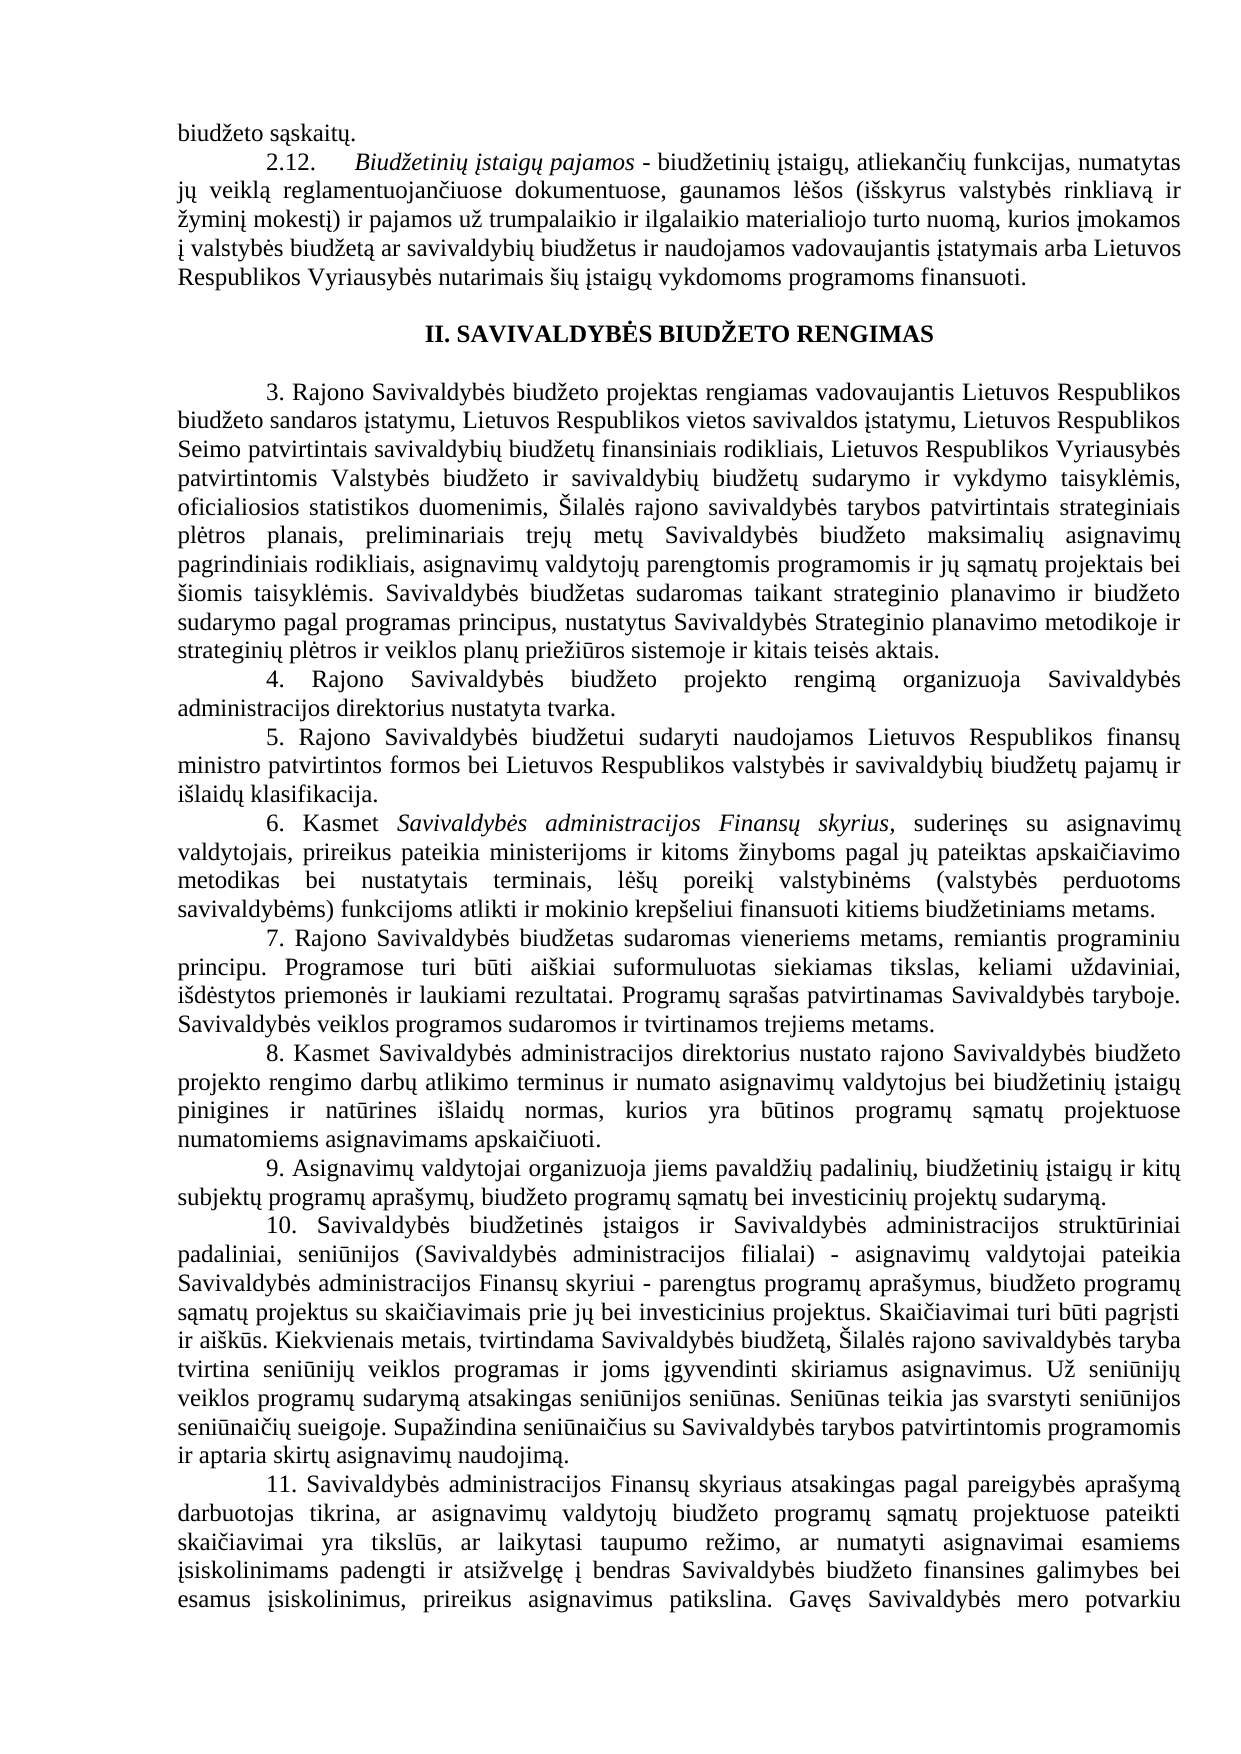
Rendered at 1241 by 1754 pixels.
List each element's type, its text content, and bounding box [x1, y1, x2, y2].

text 7. Rajono Savivaldybės biudžetas sudaromas vieneriems metams, remiantis programiniu principu. Programose turi būti aiškiai suformuluotas siekiamas tikslas, keliami uždaviniai, išdėstytos priemonės ir laukiami rezultatai. Programų sąrašas patvirtinamas Savivaldybės taryboje. Savivaldybės veiklos programos sudaromos ir tvirtinamos trejiems metams. [177, 923, 1181, 1038]
text 9. Asignavimų valdytojai organizuoja jiems pavaldžių padalinių, biudžetinių įstaigų ir kitų subjektų programų aprašymų, biudžeto programų sąmatų bei investicinių projektų sudarymą. [177, 1153, 1181, 1211]
text 8. Kasmet Savivaldybės administracijos direktorius nustato rajono Savivaldybės biudžeto projekto rengimo darbų atlikimo terminus ir numato asignavimų valdytojus bei biudžetinių įstaigų pinigines ir natūrines išlaidų normas, kurios yra būtinos programų sąmatų projektuose numatomiems asignavimams apskaičiuoti. [177, 1038, 1181, 1153]
text II. SAVIVALDYBĖS BIUDŽETO RENGIMAS [177, 319, 1181, 348]
text 11. Savivaldybės administracijos Finansų skyriaus atsakingas pagal pareigybės aprašymą darbuotojas tikrina, ar asignavimų valdytojų biudžeto programų sąmatų projektuose pateikti skaičiavimai yra tikslūs, ar laikytasi taupumo režimo, ar numatyti asignavimai esamiems įsiskolinimams padengti ir atsižvelgę į bendras Savivaldybės biudžeto finansines galimybes bei esamus įsiskolinimus, prireikus asignavimus patikslina. Gavęs Savivaldybės mero potvarkiu [177, 1469, 1181, 1613]
text biudžeto sąskaitų. [177, 118, 1181, 147]
text 2.12. Biudžetinių įstaigų pajamos - biudžetinių įstaigų, atliekančių funkcijas, numatytas jų veiklą reglamentuojančiuose dokumentuose, gaunamos lėšos (išskyrus valstybės rinkliavą ir žyminį mokestį) ir pajamos už trumpalaikio ir ilgalaikio materialiojo turto nuomą, kurios įmokamos į valstybės biudžetą ar savivaldybių biudžetus ir naudojamos vadovaujantis įstatymais arba Lietuvos Respublikos Vyriausybės nutarimais šių įstaigų vykdomoms programoms finansuoti. [177, 147, 1181, 291]
text 5. Rajono Savivaldybės biudžetui sudaryti naudojamos Lietuvos Respublikos finansų ministro patvirtintos formos bei Lietuvos Respublikos valstybės ir savivaldybių biudžetų pajamų ir išlaidų klasifikacija. [177, 722, 1181, 808]
text 4. Rajono Savivaldybės biudžeto projekto rengimą organizuoja Savivaldybės administracijos direktorius nustatyta tvarka. [177, 664, 1181, 722]
text 10. Savivaldybės biudžetinės įstaigos ir Savivaldybės administracijos struktūriniai padaliniai, seniūnijos (Savivaldybės administracijos filialai) - asignavimų valdytojai pateikia Savivaldybės administracijos Finansų skyriui - parengtus programų aprašymus, biudžeto programų sąmatų projektus su skaičiavimais prie jų bei investicinius projektus. Skaičiavimai turi būti pagrįsti ir aiškūs. Kiekvienais metais, tvirtindama Savivaldybės biudžetą, Šilalės rajono savivaldybės taryba tvirtina seniūnijų veiklos programas ir joms įgyvendinti skiriamus asignavimus. Už seniūnijų veiklos programų sudarymą atsakingas seniūnijos seniūnas. Seniūnas teikia jas svarstyti seniūnijos seniūnaičių sueigoje. Supažindina seniūnaičius su Savivaldybės tarybos patvirtintomis programomis ir aptaria skirtų asignavimų naudojimą. [177, 1211, 1181, 1469]
text 3. Rajono Savivaldybės biudžeto projektas rengiamas vadovaujantis Lietuvos Respublikos biudžeto sandaros įstatymu, Lietuvos Respublikos vietos savivaldos įstatymu, Lietuvos Respublikos Seimo patvirtintais savivaldybių biudžetų finansiniais rodikliais, Lietuvos Respublikos Vyriausybės patvirtintomis Valstybės biudžeto ir savivaldybių biudžetų sudarymo ir vykdymo taisyklėmis, oficialiosios statistikos duomenimis, Šilalės rajono savivaldybės tarybos patvirtintais strateginiais plėtros planais, preliminariais trejų metų Savivaldybės biudžeto maksimalių asignavimų pagrindiniais rodikliais, asignavimų valdytojų parengtomis programomis ir jų sąmatų projektais bei šiomis taisyklėmis. Savivaldybės biudžetas sudaromas taikant strateginio planavimo ir biudžeto sudarymo pagal programas principus, nustatytus Savivaldybės Strateginio planavimo metodikoje ir strateginių plėtros ir veiklos planų priežiūros sistemoje ir kitais teisės aktais. [177, 377, 1181, 664]
text 6. Kasmet Savivaldybės administracijos Finansų skyrius, suderinęs su asignavimų valdytojais, prireikus pateikia ministerijoms ir kitoms žinyboms pagal jų pateiktas apskaičiavimo metodikas bei nustatytais terminais, lėšų poreikį valstybinėms (valstybės perduotoms savivaldybėms) funkcijoms atlikti ir mokinio krepšeliui finansuoti kitiems biudžetiniams metams. [177, 808, 1181, 923]
